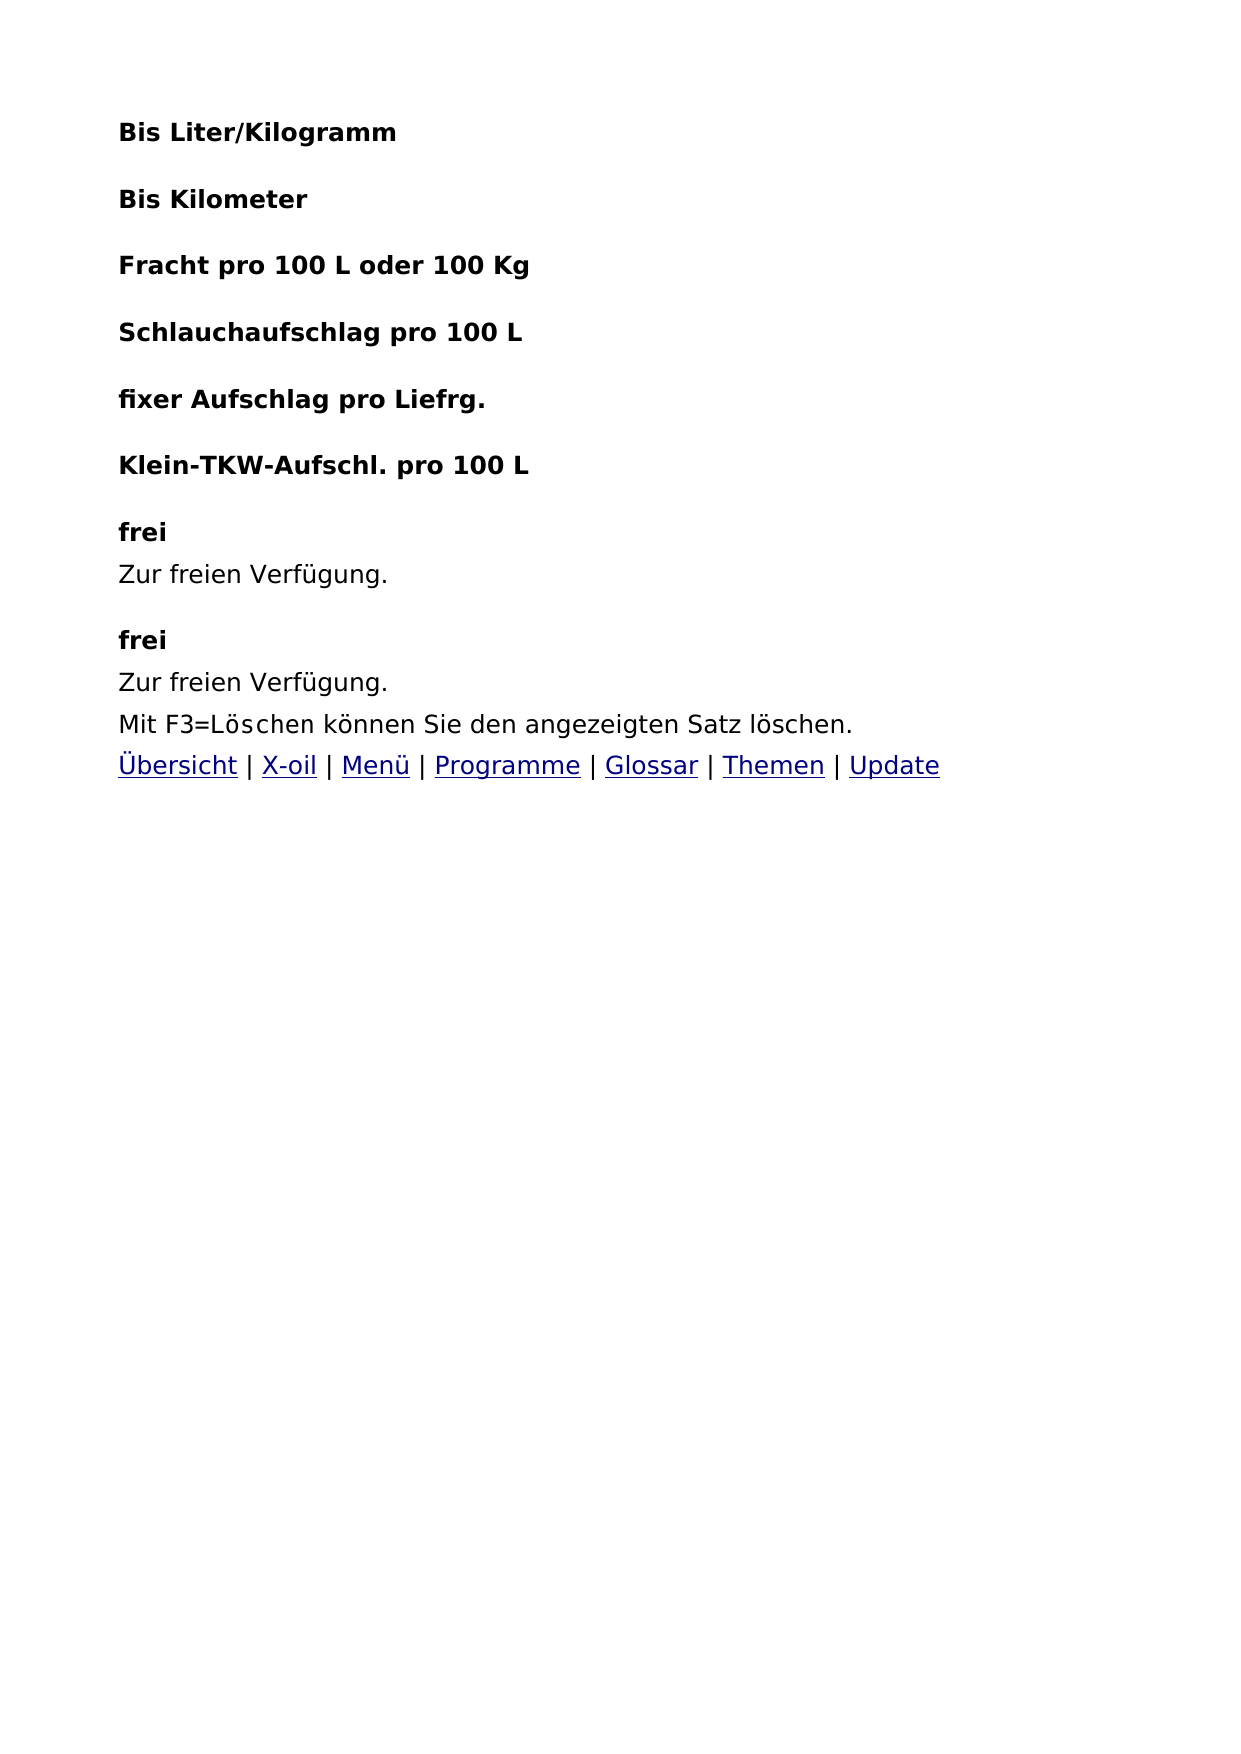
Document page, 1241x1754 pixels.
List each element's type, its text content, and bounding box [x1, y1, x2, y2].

text Übersicht | X-oil | Menü | Programme | Glossar | Themen | Update [118, 751, 1122, 781]
subtitle frei [118, 626, 1122, 656]
text Mit F3=Löschen können Sie den angezeigten Satz löschen. [118, 710, 1122, 739]
subtitle Bis Liter/Kilogramm [118, 118, 1122, 147]
subtitle Bis Kilometer [118, 185, 1122, 214]
subtitle Schlauchaufschlag pro 100 L [118, 318, 1122, 347]
text Zur freien Verfügung. [118, 560, 1122, 589]
subtitle Klein-TKW-Aufschl. pro 100 L [118, 451, 1122, 481]
text Zur freien Verfügung. [118, 668, 1122, 697]
subtitle fixer Aufschlag pro Liefrg. [118, 385, 1122, 414]
subtitle frei [118, 518, 1122, 547]
subtitle Fracht pro 100 L oder 100 Kg [118, 251, 1122, 281]
